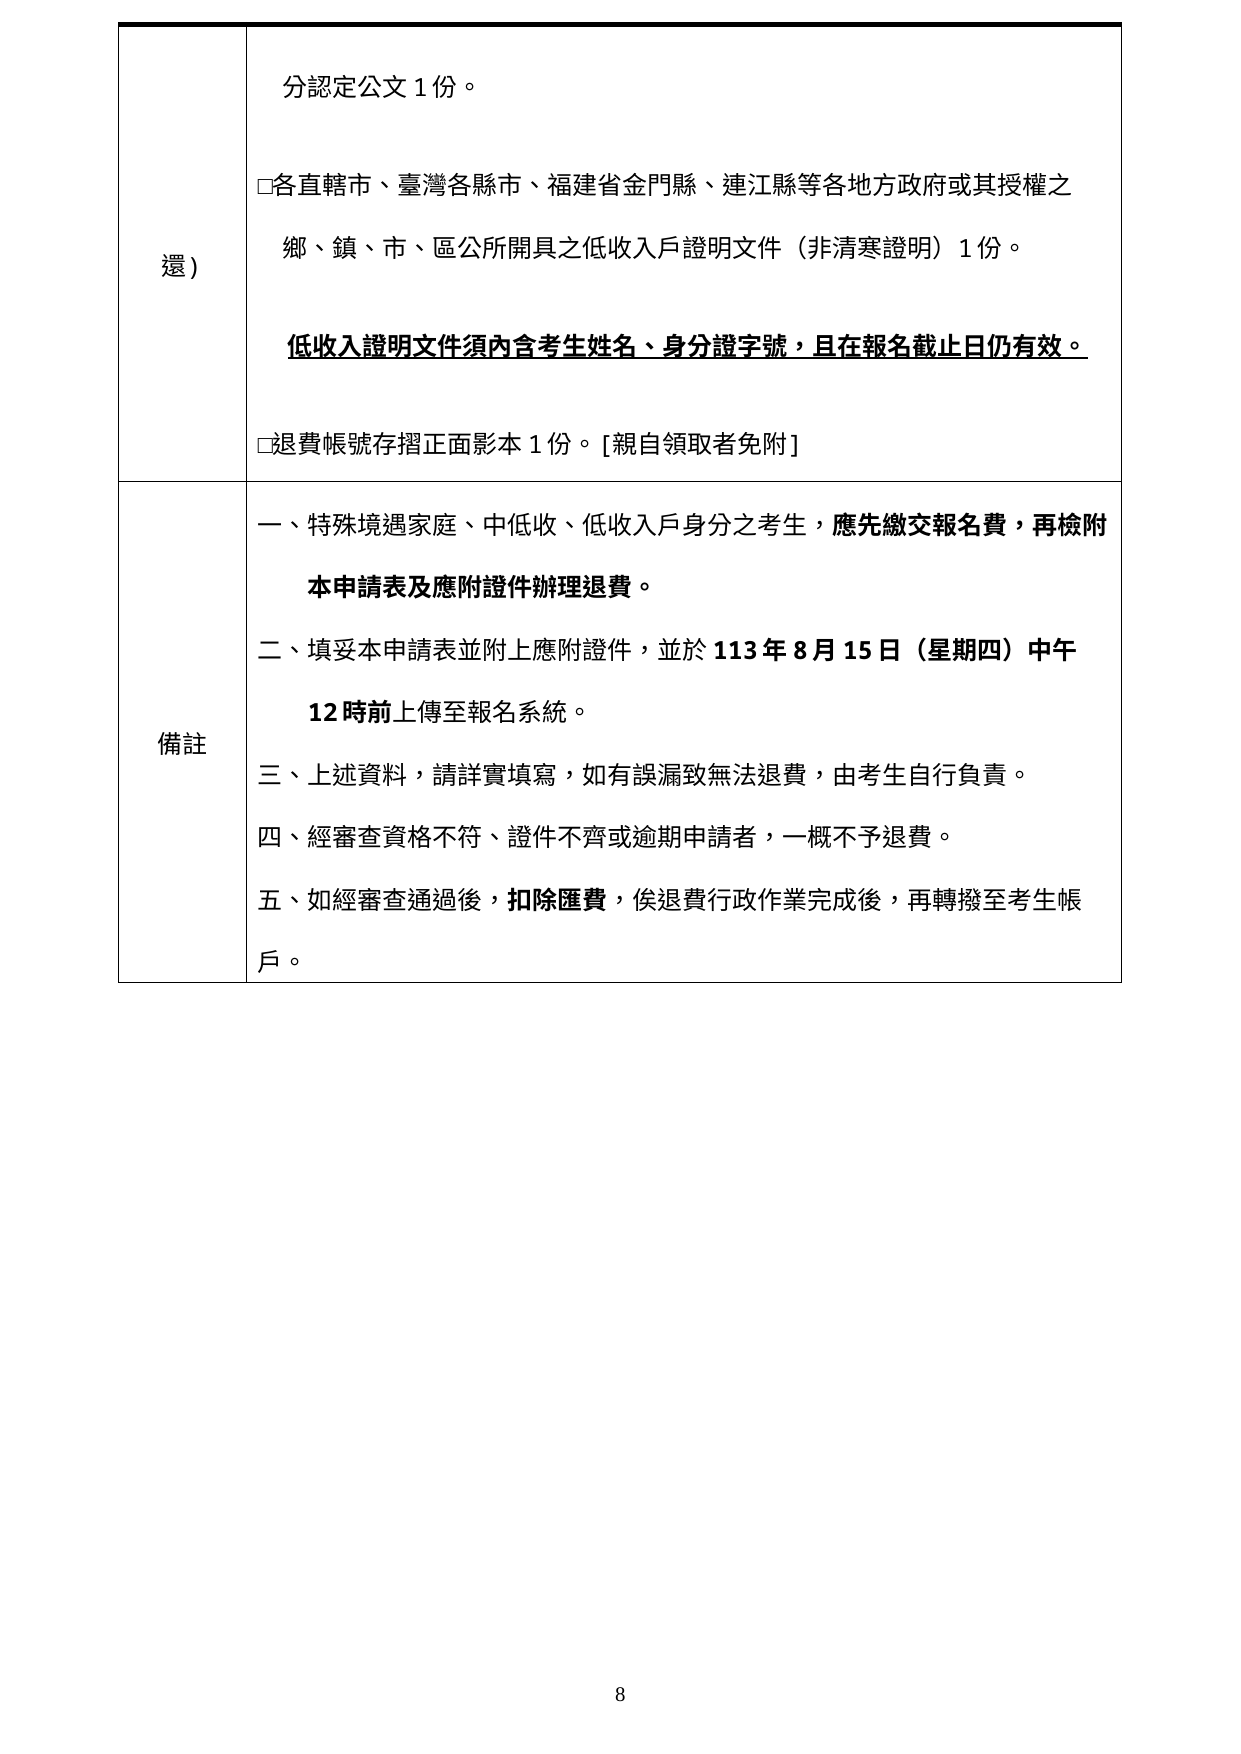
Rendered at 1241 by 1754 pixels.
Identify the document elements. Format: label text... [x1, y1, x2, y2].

table_cell 分認定公文1份。 □各直轄市、臺灣各縣市、福建省金門縣、連江縣等各地方政府或其授權之鄉、鎮、市、區公所開具之低收入戶證明文件（非清寒證明）1份。 低收入證明文件須內含考生姓名、身分證字號，且在報名截止日仍有效。 □退費帳號存摺正面影本1份。[親自領取者免附] [247, 27, 1121, 481]
table_cell 備註 [119, 482, 246, 982]
table_cell 還) [119, 27, 246, 481]
table_cell 一、特殊境遇家庭、中低收、低收入戶身分之考生，應先繳交報名費，再檢附本申請表及應附證件辦理退費。 二、填妥本申請表並附上應附證件，並於113年8月15日（星期四）中午12時前上傳至報名系統。 三、上述資料，請詳實填寫，如有誤漏致無法退費，由考生自行負責。 四、經審查資格不符、證件不齊或逾期申請者，一概不予退費。 五、如經審查通過後，扣除匯費，俟退費行政作業完成後，再轉撥至考生帳戶。 [247, 482, 1121, 982]
